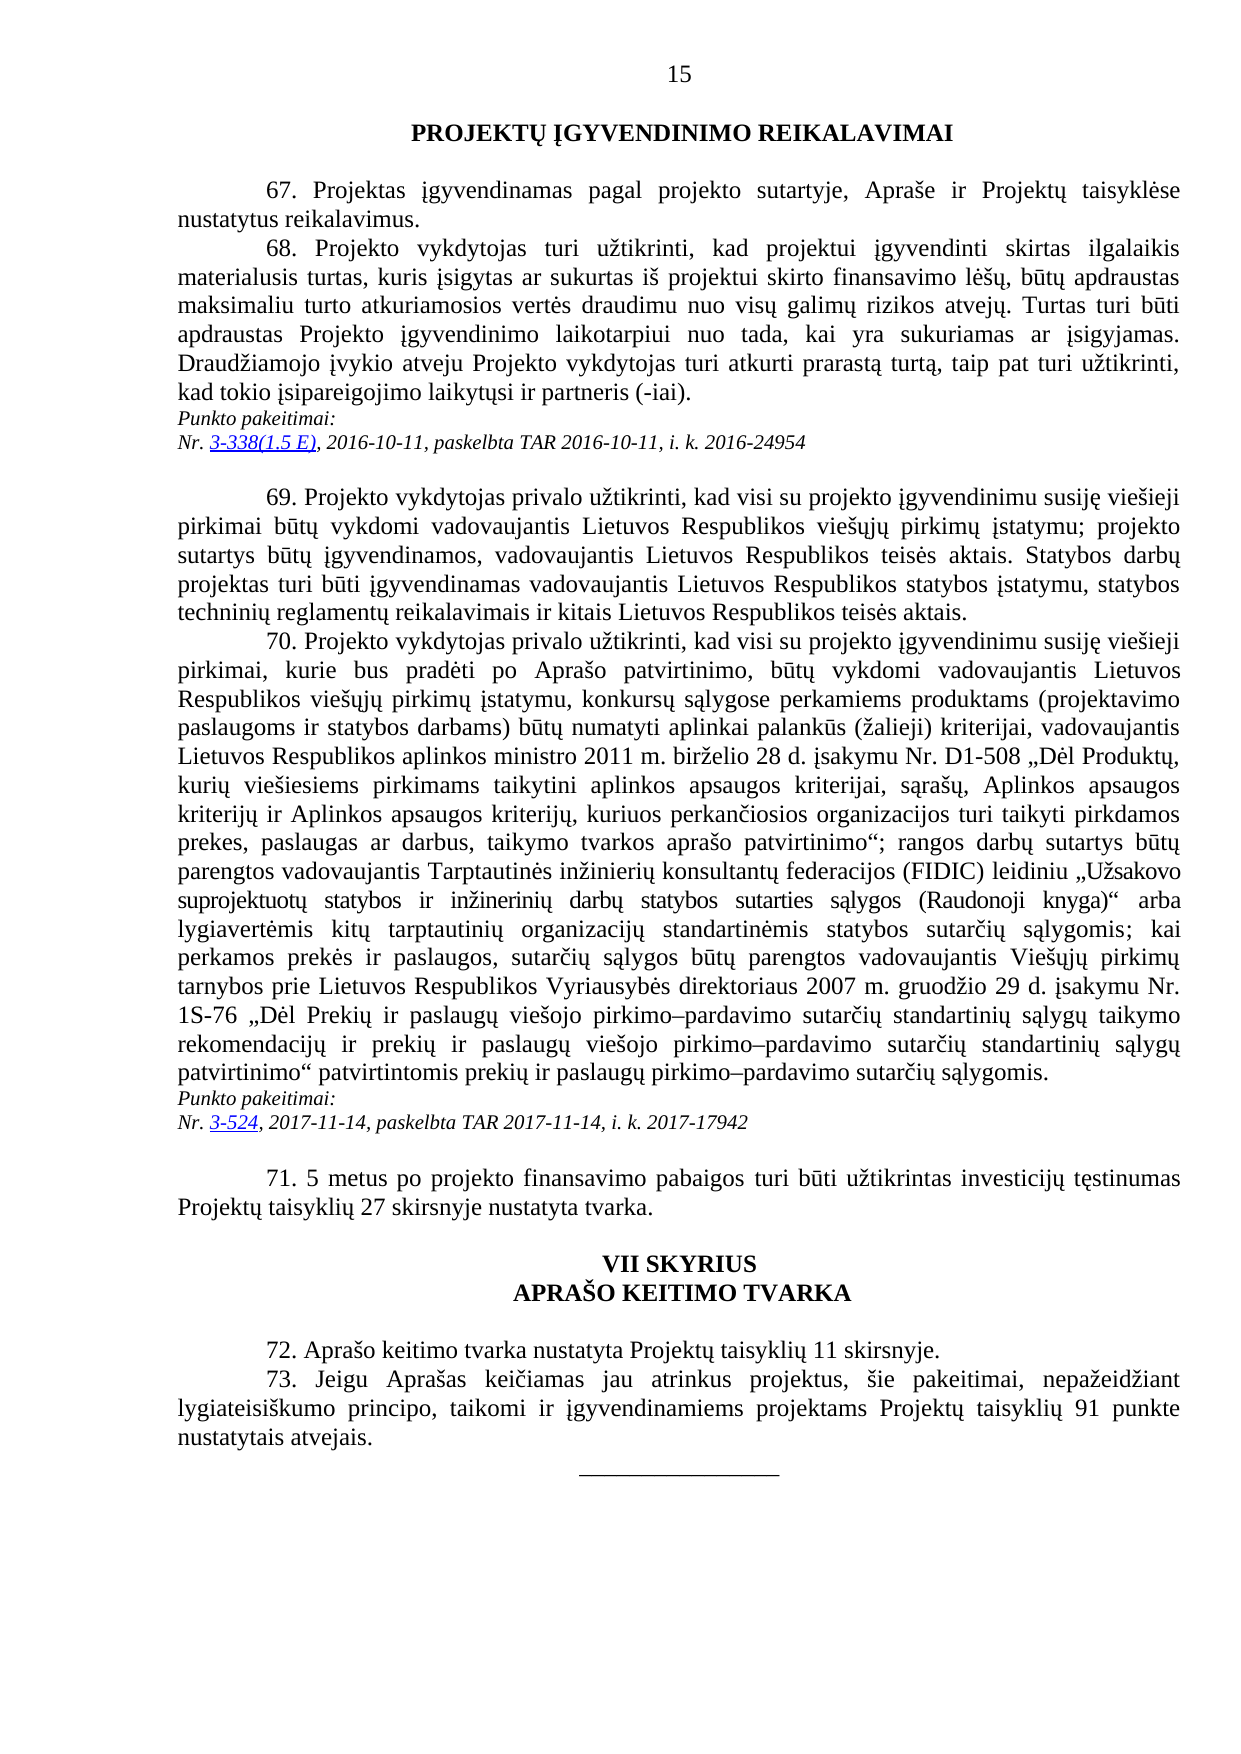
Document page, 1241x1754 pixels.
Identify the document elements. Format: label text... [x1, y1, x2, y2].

text Punkto pakeitimai: [177, 1086, 1181, 1110]
text 72. Aprašo keitimo tvarka nustatyta Projektų taisyklių 11 skirsnyje. [177, 1336, 1181, 1364]
text 68. Projekto vykdytojas turi užtikrinti, kad projektui įgyvendinti skirtas ilgalaikis materialusis turtas, kuris įsigytas ar sukurtas iš projektui skirto finansavimo lėšų, būtų apdraustas maksimaliu turto atkuriamosios vertės draudimu nuo visų galimų rizikos atvejų. Turtas turi būti apdraustas Projekto įgyvendinimo laikotarpiui nuo tada, kai yra sukuriamas ar įsigyjamas. Draudžiamojo įvykio atveju Projekto vykdytojas turi atkurti prarastą turtą, taip pat turi užtikrinti, kad tokio įsipareigojimo laikytųsi ir partneris (-iai). [177, 233, 1181, 406]
text Nr. 3-524, 2017-11-14, paskelbta TAR 2017-11-14, i. k. 2017-17942 [177, 1110, 1181, 1134]
text 70. Projekto vykdytojas privalo užtikrinti, kad visi su projekto įgyvendinimu susiję viešieji pirkimai, kurie bus pradėti po Aprašo patvirtinimo, būtų vykdomi vadovaujantis Lietuvos Respublikos viešųjų pirkimų įstatymu, konkursų sąlygose perkamiems produktams (projektavimo paslaugoms ir statybos darbams) būtų numatyti aplinkai palankūs (žalieji) kriterijai, vadovaujantis Lietuvos Respublikos aplinkos ministro 2011 m. birželio 28 d. įsakymu Nr. D1-508 „Dėl Produktų, kurių viešiesiems pirkimams taikytini aplinkos apsaugos kriterijai, sąrašų, Aplinkos apsaugos kriterijų ir Aplinkos apsaugos kriterijų, kuriuos perkančiosios organizacijos turi taikyti pirkdamos prekes, paslaugas ar darbus, taikymo tvarkos aprašo patvirtinimo“; rangos darbų sutartys būtų parengtos vadovaujantis Tarptautinės inžinierių konsultantų federacijos (FIDIC) leidiniu „Užsakovo suprojektuotų statybos ir inžinerinių darbų statybos sutarties sąlygos (Raudonoji knyga)“ arba lygiavertėmis kitų tarptautinių organizacijų standartinėmis statybos sutarčių sąlygomis; kai perkamos prekės ir paslaugos, sutarčių sąlygos būtų parengtos vadovaujantis Viešųjų pirkimų tarnybos prie Lietuvos Respublikos Vyriausybės direktoriaus 2007 m. gruodžio 29 d. įsakymu Nr. 1S-76 „Dėl Prekių ir paslaugų viešojo pirkimo–pardavimo sutarčių standartinių sąlygų taikymo rekomendacijų ir prekių ir paslaugų viešojo pirkimo–pardavimo sutarčių standartinių sąlygų patvirtinimo“ patvirtintomis prekių ir paslaugų pirkimo–pardavimo sutarčių sąlygomis. [177, 626, 1181, 1086]
text 73. Jeigu Aprašas keičiamas jau atrinkus projektus, šie pakeitimai, nepažeidžiant lygiateisiškumo principo, taikomi ir įgyvendinamiems projektams Projektų taisyklių 91 punkte nustatytais atvejais. [177, 1364, 1181, 1451]
text PROJEKTŲ ĮGYVENDINIMO REIKALAVIMAI [177, 118, 1181, 147]
text Punkto pakeitimai: [177, 406, 1181, 430]
text ________________ [177, 1451, 1181, 1479]
text 71. 5 metus po projekto finansavimo pabaigos turi būti užtikrintas investicijų tęstinumas Projektų taisyklių 27 skirsnyje nustatyta tvarka. [177, 1163, 1181, 1221]
text VII SKYRIUS [177, 1249, 1181, 1278]
text 67. Projektas įgyvendinamas pagal projekto sutartyje, Apraše ir Projektų taisyklėse nustatytus reikalavimus. [177, 176, 1181, 233]
text Nr. 3-338(1.5 E), 2016-10-11, paskelbta TAR 2016-10-11, i. k. 2016-24954 [177, 430, 1181, 454]
text APRAŠO KEITIMO TVARKA [177, 1278, 1181, 1307]
text 69. Projekto vykdytojas privalo užtikrinti, kad visi su projekto įgyvendinimu susiję viešieji pirkimai būtų vykdomi vadovaujantis Lietuvos Respublikos viešųjų pirkimų įstatymu; projekto sutartys būtų įgyvendinamos, vadovaujantis Lietuvos Respublikos teisės aktais. Statybos darbų projektas turi būti įgyvendinamas vadovaujantis Lietuvos Respublikos statybos įstatymu, statybos techninių reglamentų reikalavimais ir kitais Lietuvos Respublikos teisės aktais. [177, 482, 1181, 626]
